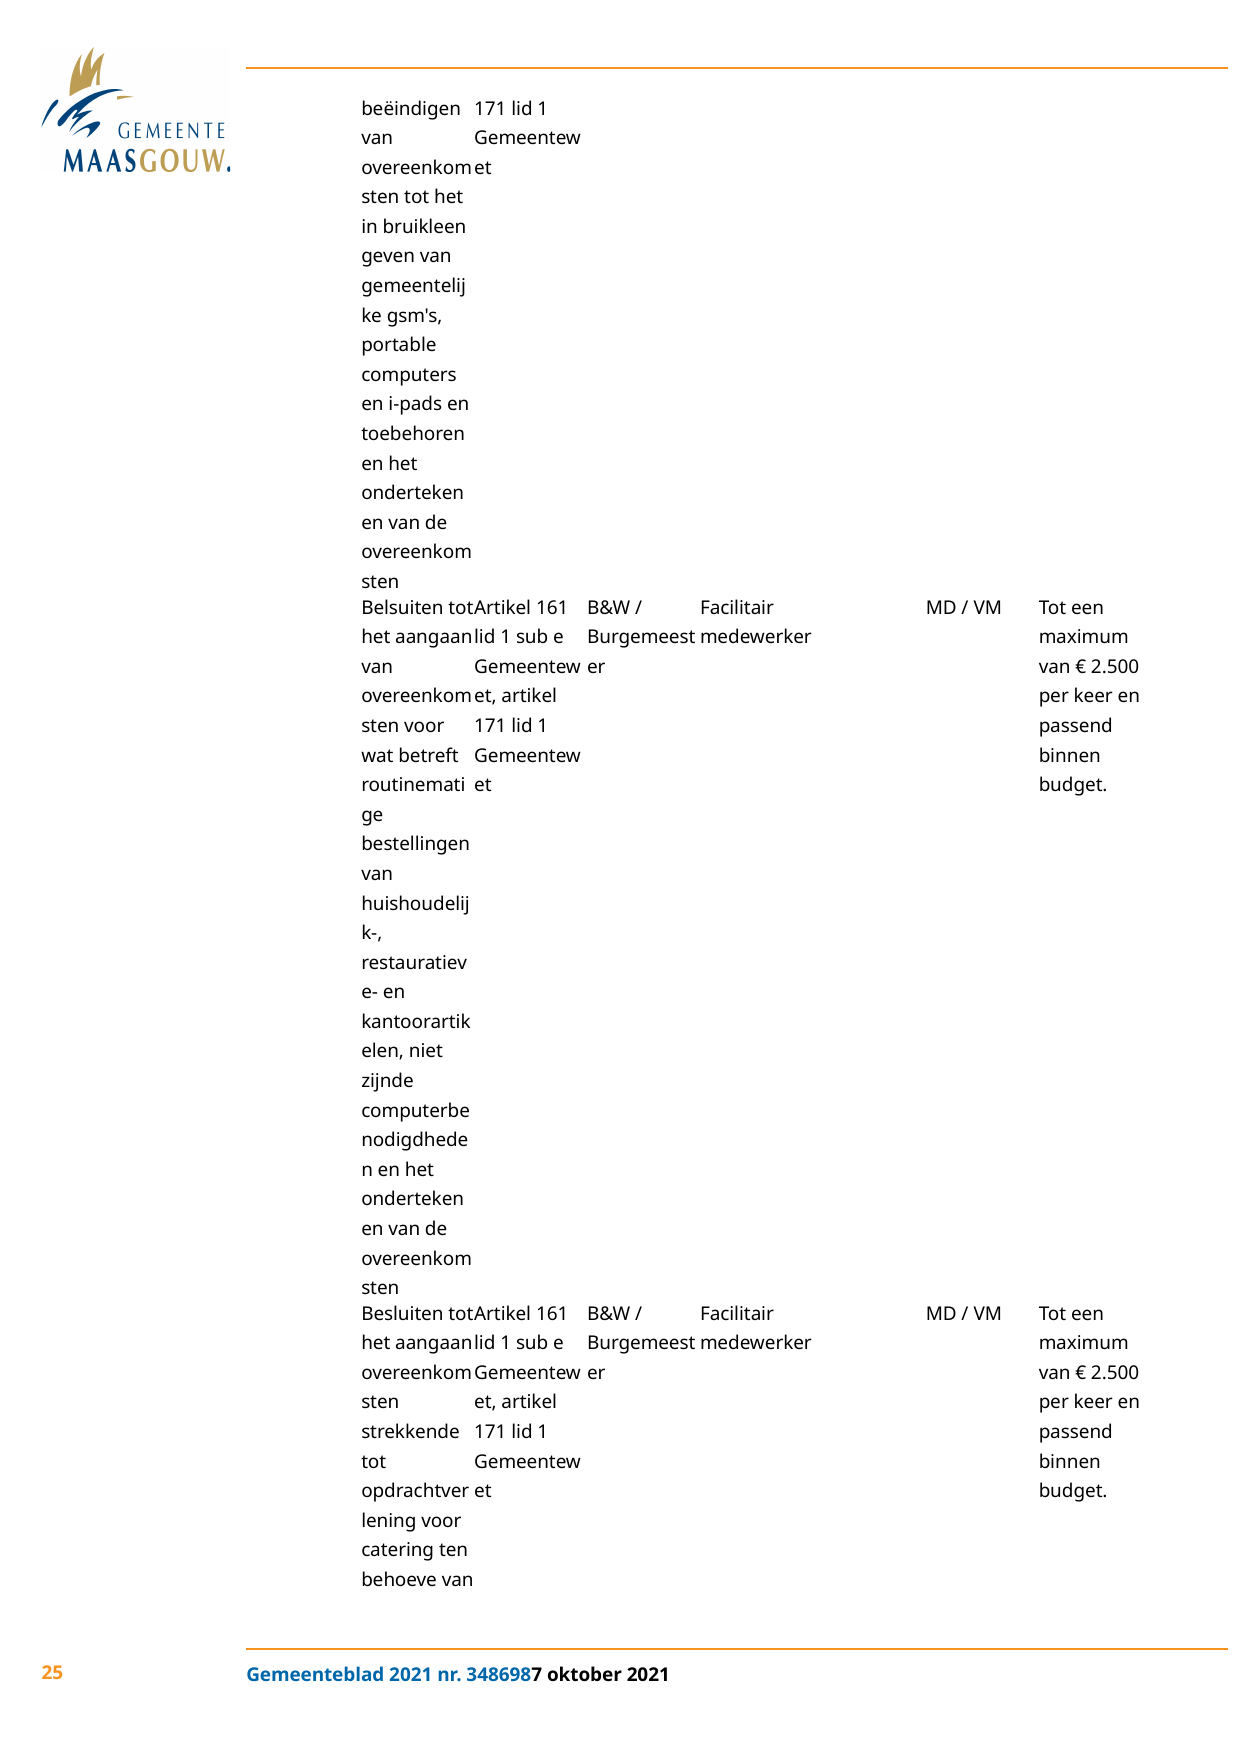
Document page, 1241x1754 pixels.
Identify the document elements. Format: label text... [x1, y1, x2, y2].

table_cell Tot een maximum van € 2.500 per keer en passend binnen budget. [1039, 1300, 1152, 1592]
picture [41, 47, 231, 172]
table_cell [248, 594, 361, 1300]
table_cell MD / VM [926, 1300, 1038, 1592]
table_cell Tot een maximum van € 2.500 per keer en passend binnen budget. [1039, 594, 1152, 1300]
table_cell Belsuiten tot het aangaan van overeenkomsten voor wat betreft routinematige bestellingen van huishoudelijk-, restauratieve- en kantoorartikelen, niet zijnde computerbenodigdheden en het ondertekenen van de overeenkomsten [361, 594, 474, 1300]
table_cell [926, 95, 1038, 594]
table_cell Facilitair medewerker [700, 1300, 813, 1592]
table_cell 171 lid 1 Gemeentewet [474, 95, 587, 594]
table_cell Besluiten tot het aangaan overeenkomsten strekkende tot opdrachtverlening voor catering ten behoeve van [361, 1300, 474, 1592]
table_cell [587, 95, 700, 594]
table_cell [813, 1300, 926, 1592]
table_cell B&W / Burgemeester [587, 594, 700, 1300]
table_cell [700, 95, 813, 594]
table_cell [248, 1300, 361, 1592]
table_cell MD / VM [926, 594, 1038, 1300]
table_cell Artikel 161 lid 1 sub e Gemeentewet, artikel 171 lid 1 Gemeentewet [474, 1300, 587, 1592]
table_cell Artikel 161 lid 1 sub e Gemeentewet, artikel 171 lid 1 Gemeentewet [474, 594, 587, 1300]
table_cell beëindigen van overeenkomsten tot het in bruikleen geven van gemeentelijke gsm's, portable computers en i-pads en toebehoren en het ondertekenen van de overeenkomsten [361, 95, 474, 594]
table_cell [1039, 95, 1152, 594]
table_cell [248, 95, 361, 594]
table_cell [813, 95, 926, 594]
table_cell [813, 594, 926, 1300]
table_cell B&W / Burgemeester [587, 1300, 700, 1592]
table_cell Facilitair medewerker [700, 594, 813, 1300]
